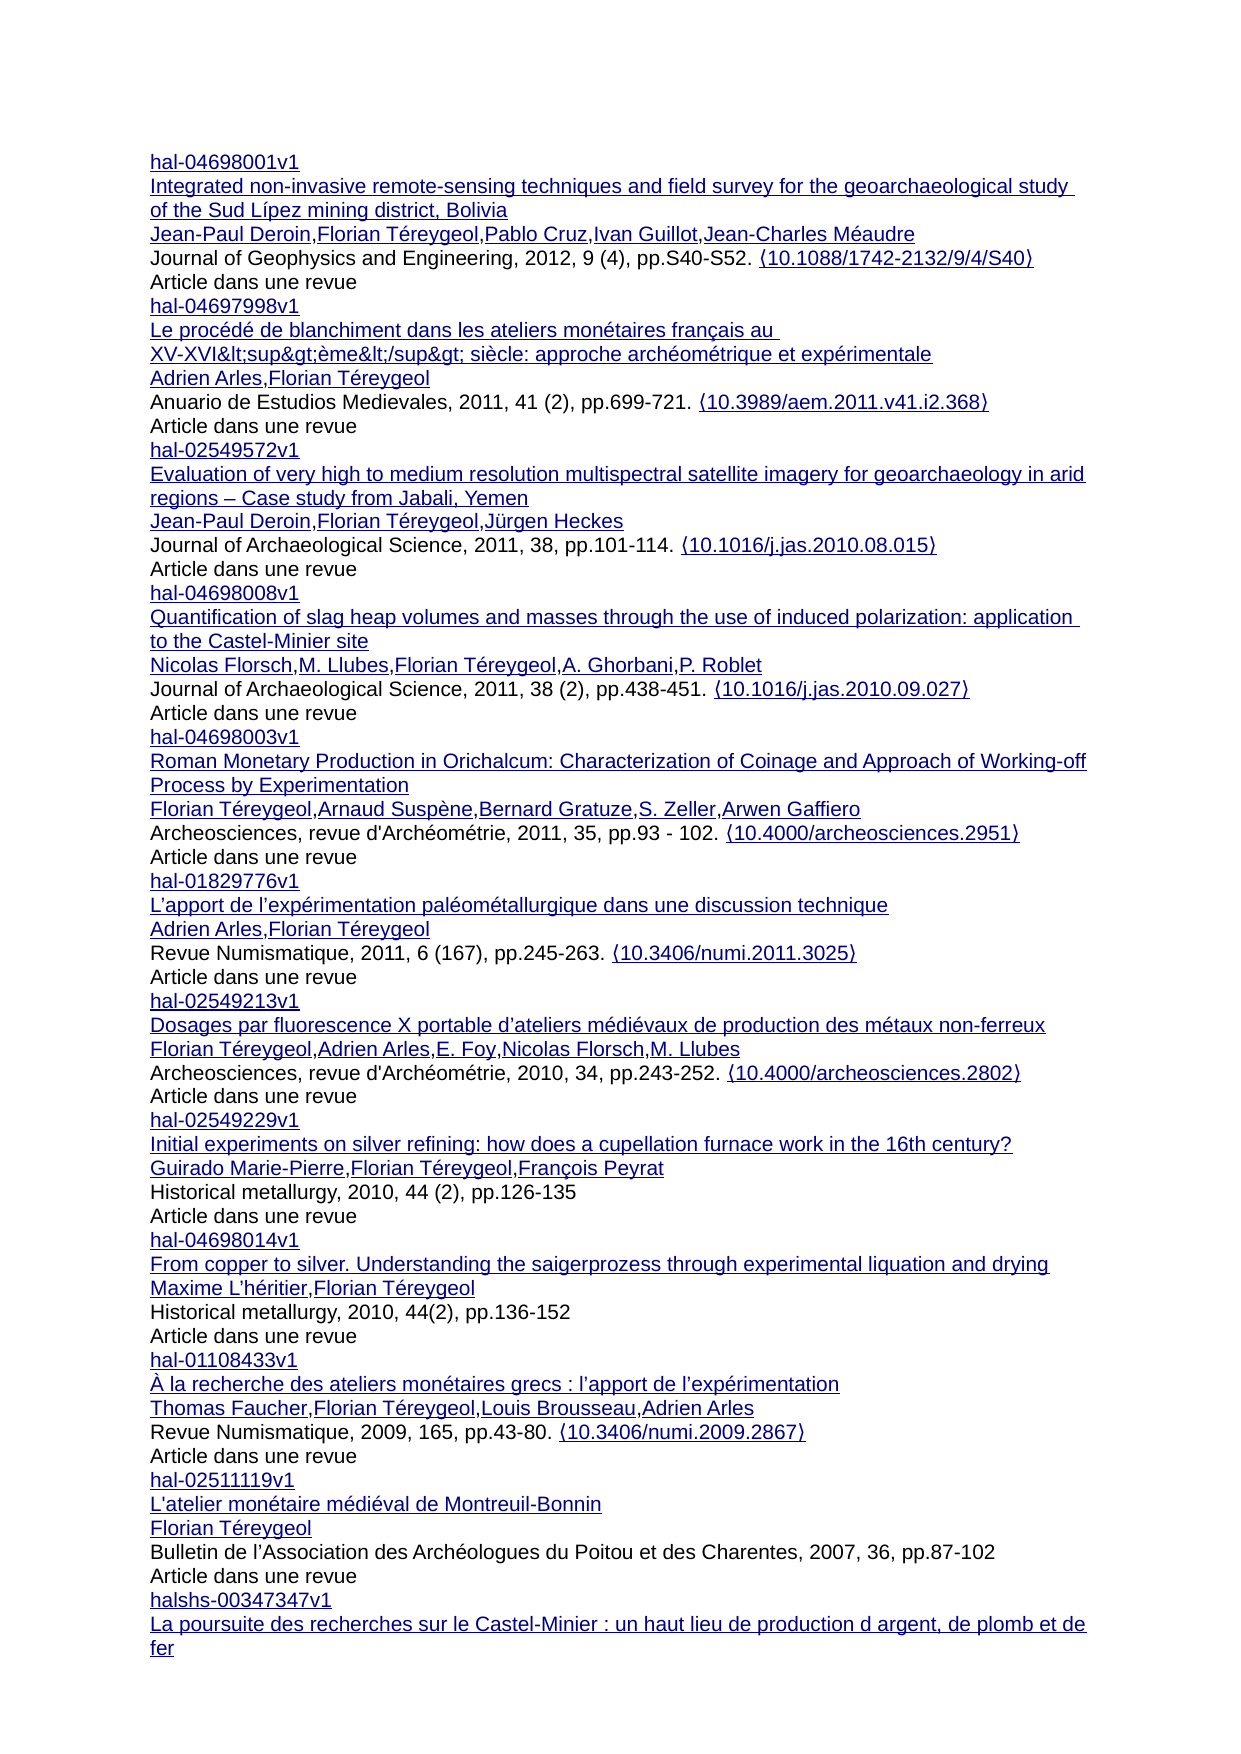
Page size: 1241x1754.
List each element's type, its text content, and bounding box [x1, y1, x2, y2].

table_cell Initial experiments on silver refining: how does a cupellation furnace work in the 16th century? Guirado Marie-Pierre,Florian Téreygeol,François Peyrat Historical metallurgy, 2010, 44 (2), pp.126-135 Article dans une revue hal-04698014v1 [150, 1132, 1090, 1252]
table_cell Integrated non-invasive remote-sensing techniques and field survey for the geoarchaeological study of the Sud Lípez mining district, Bolivia Jean-Paul Deroin,Florian Téreygeol,Pablo Cruz,Ivan Guillot,Jean-Charles Méaudre Journal of Geophysics and Engineering, 2012, 9 (4), pp.S40-S52. ⟨10.1088/1742-2132/9/4/S40⟩ Article dans une revue hal-04697998v1 [150, 174, 1090, 318]
table_cell Le procédé de blanchiment dans les ateliers monétaires français au XV-XVI&lt;sup&gt;ème&lt;/sup&gt; siècle: approche archéométrique et expérimentale Adrien Arles,Florian Téreygeol Anuario de Estudios Medievales, 2011, 41 (2), pp.699-721. ⟨10.3989/aem.2011.v41.i2.368⟩ Article dans une revue hal-02549572v1 [150, 318, 1090, 461]
table_cell Dosages par fluorescence X portable d’ateliers médiévaux de production des métaux non-ferreux Florian Téreygeol,Adrien Arles,E. Foy,Nicolas Florsch,M. Llubes Archeosciences, revue d'Archéométrie, 2010, 34, pp.243-252. ⟨10.4000/archeosciences.2802⟩ Article dans une revue hal-02549229v1 [150, 1013, 1090, 1132]
table_cell Roman Monetary Production in Orichalcum: Characterization of Coinage and Approach of Working-off Process by Experimentation Florian Téreygeol,Arnaud Suspène,Bernard Gratuze,S. Zeller,Arwen Gaffiero Archeosciences, revue d'Archéométrie, 2011, 35, pp.93 - 102. ⟨10.4000/archeosciences.2951⟩ Article dans une revue hal-01829776v1 [150, 749, 1090, 893]
table_cell Evaluation of very high to medium resolution multispectral satellite imagery for geoarchaeology in arid regions – Case study from Jabali, Yemen Jean-Paul Deroin,Florian Téreygeol,Jürgen Heckes Journal of Archaeological Science, 2011, 38, pp.101-114. ⟨10.1016/j.jas.2010.08.015⟩ Article dans une revue hal-04698008v1 [150, 461, 1090, 605]
table_cell À la recherche des ateliers monétaires grecs : l’apport de l’expérimentation Thomas Faucher,Florian Téreygeol,Louis Brousseau,Adrien Arles Revue Numismatique, 2009, 165, pp.43-80. ⟨10.3406/numi.2009.2867⟩ Article dans une revue hal-02511119v1 [150, 1372, 1090, 1492]
table_cell From copper to silver. Understanding the saigerprozess through experimental liquation and drying Maxime L’héritier,Florian Téreygeol Historical metallurgy, 2010, 44(2), pp.136-152 Article dans une revue hal-01108433v1 [150, 1252, 1090, 1372]
table_cell hal-04698001v1 [150, 150, 1090, 174]
table_cell L’apport de l’expérimentation paléométallurgique dans une discussion technique Adrien Arles,Florian Téreygeol Revue Numismatique, 2011, 6 (167), pp.245-263. ⟨10.3406/numi.2011.3025⟩ Article dans une revue hal-02549213v1 [150, 893, 1090, 1012]
table_cell La poursuite des recherches sur le Castel-Minier : un haut lieu de production d argent, de plomb et de fer [150, 1611, 1090, 1659]
table_cell L'atelier monétaire médiéval de Montreuil-Bonnin Florian Téreygeol Bulletin de l’Association des Archéologues du Poitou et des Charentes, 2007, 36, pp.87-102 Article dans une revue halshs-00347347v1 [150, 1492, 1090, 1611]
table_cell Quantification of slag heap volumes and masses through the use of induced polarization: application to the Castel-Minier site Nicolas Florsch,M. Llubes,Florian Téreygeol,A. Ghorbani,P. Roblet Journal of Archaeological Science, 2011, 38 (2), pp.438-451. ⟨10.1016/j.jas.2010.09.027⟩ Article dans une revue hal-04698003v1 [150, 605, 1090, 749]
